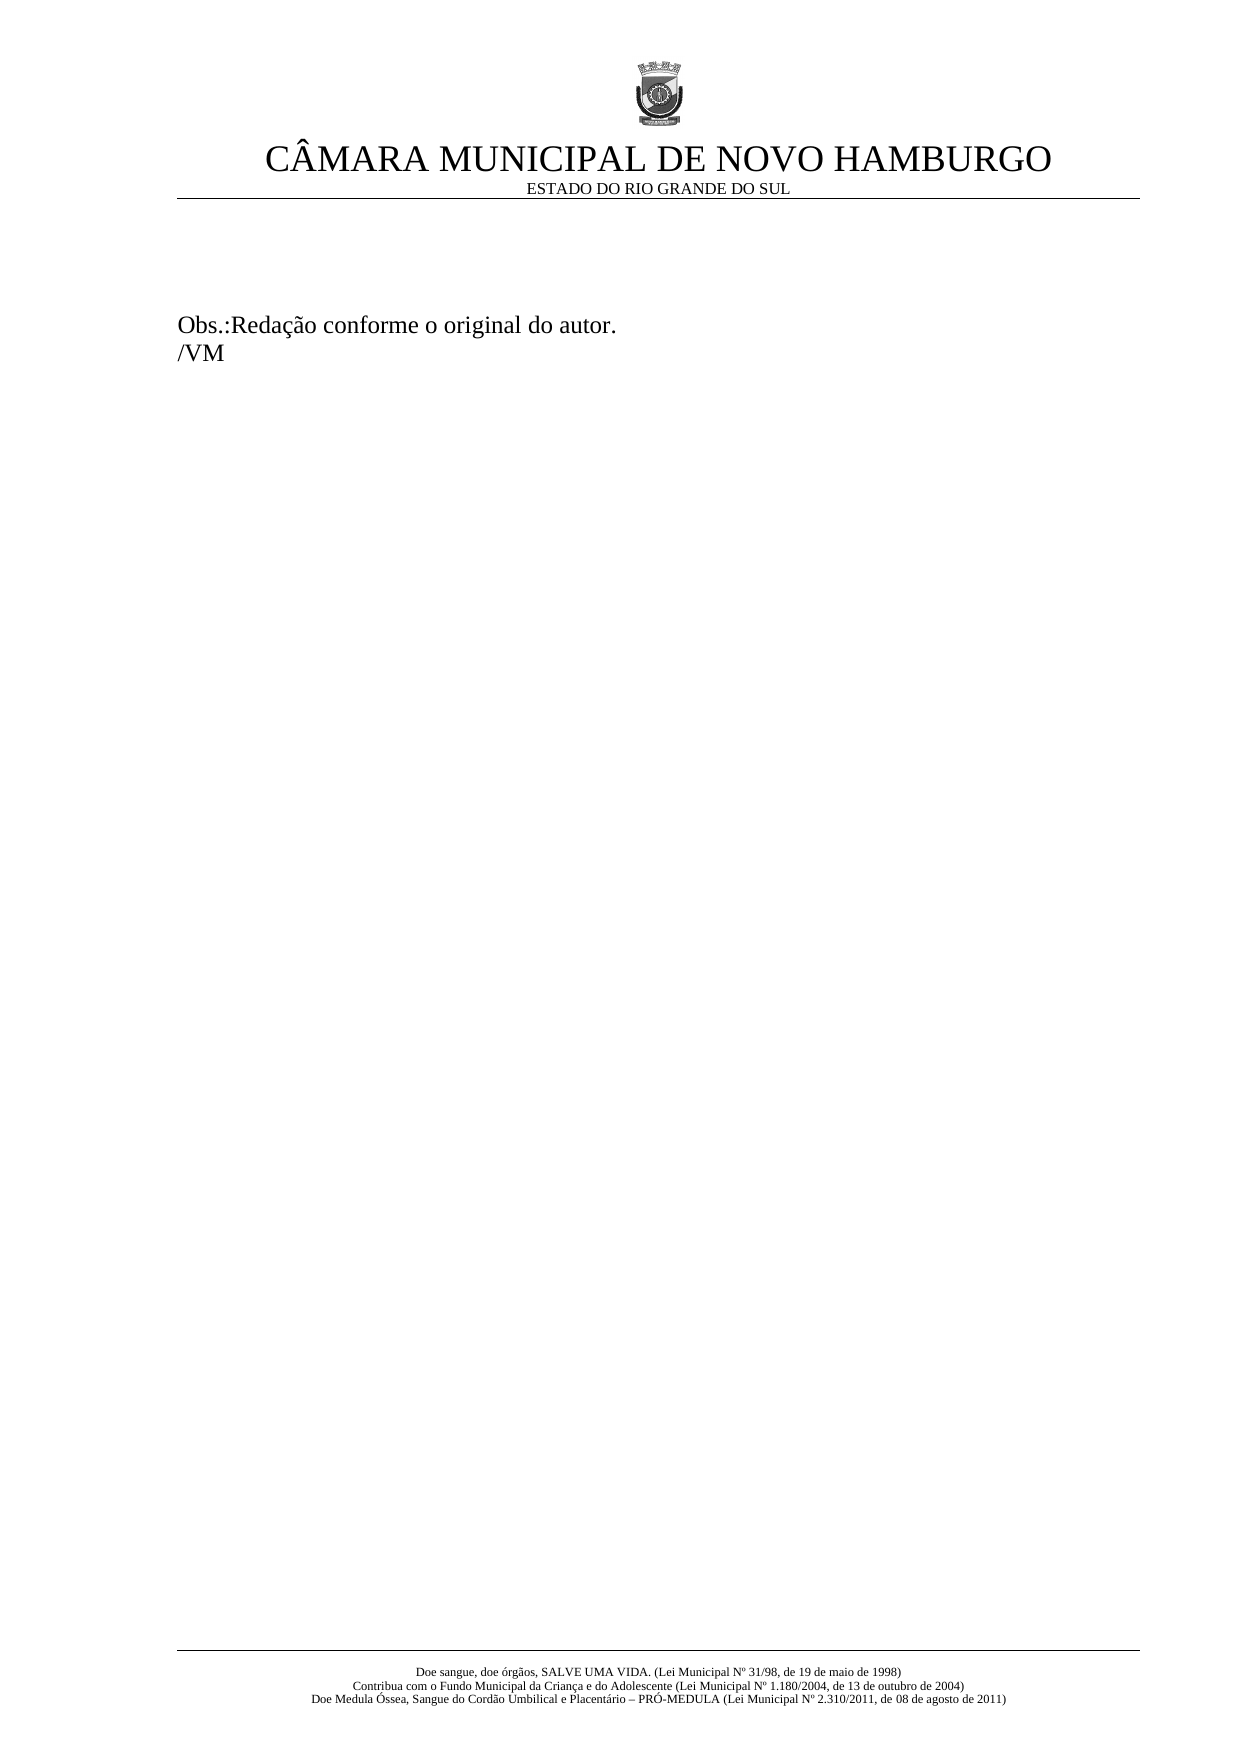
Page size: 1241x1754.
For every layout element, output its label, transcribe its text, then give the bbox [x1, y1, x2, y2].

text /VM [177, 339, 1140, 367]
text Obs.:Redação conforme o original do autor. [177, 311, 1140, 339]
